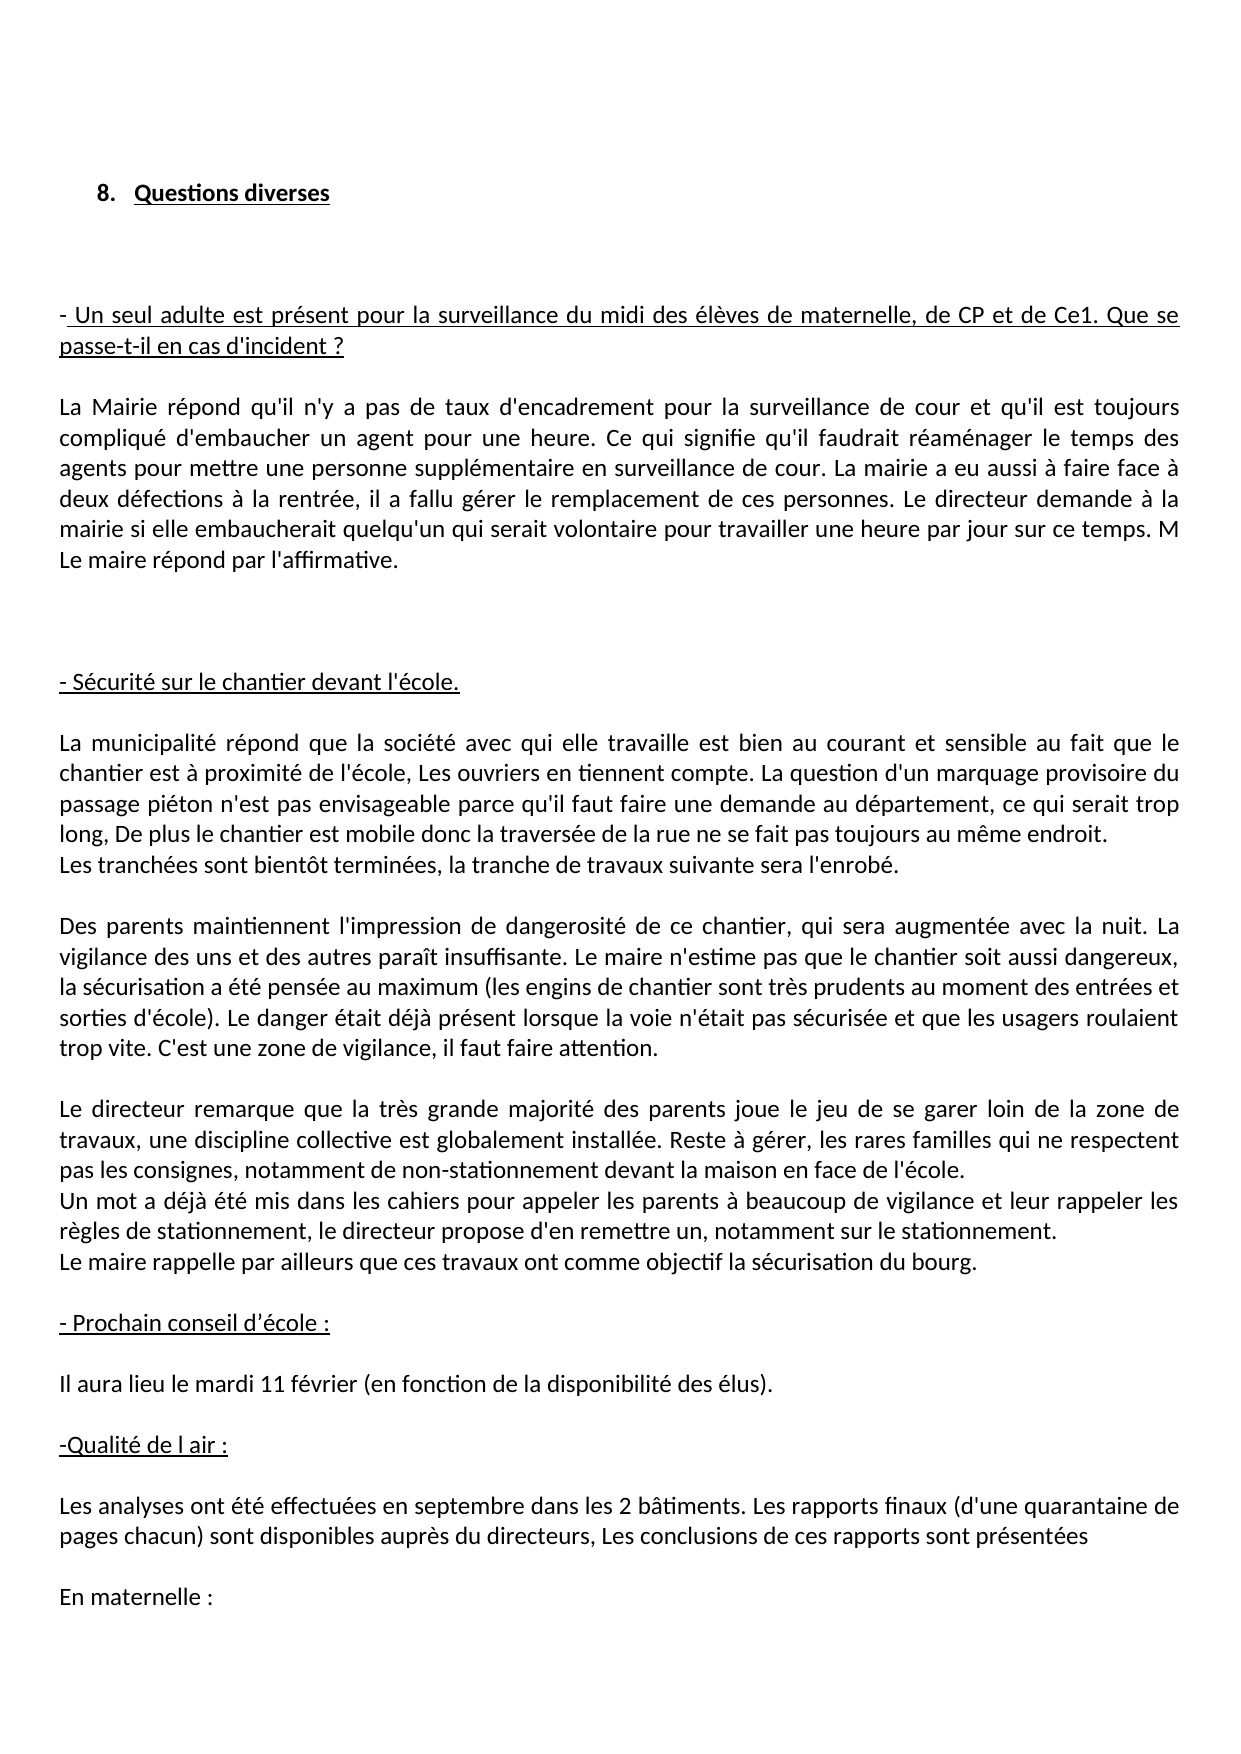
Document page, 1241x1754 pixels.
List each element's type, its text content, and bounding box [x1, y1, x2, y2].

text Un mot a déjà été mis dans les cahiers pour appeler les parents à beaucoup de vigilance et leur rappeler les règles de stationnement, le directeur propose d'en remettre un, notamment sur le stationnement. [59, 1185, 1181, 1246]
text Le maire rappelle par ailleurs que ces travaux ont comme objectif la sécurisation du bourg. [59, 1246, 1181, 1276]
text - Un seul adulte est présent pour la surveillance du midi des élèves de maternelle, de CP et de Ce1. Que se passe-t-il en cas d'incident ? [59, 300, 1181, 361]
text Des parents maintiennent l'impression de dangerosité de ce chantier, qui sera augmentée avec la nuit. La vigilance des uns et des autres paraît insuffisante. Le maire n'estime pas que le chantier soit aussi dangereux, la sécurisation a été pensée au maximum (les engins de chantier sont très prudents au moment des entrées et sorties d'école). Le danger était déjà présent lorsque la voie n'était pas sécurisée et que les usagers roulaient trop vite. C'est une zone de vigilance, il faut faire attention. [59, 910, 1181, 1063]
text La Mairie répond qu'il n'y a pas de taux d'encadrement pour la surveillance de cour et qu'il est toujours compliqué d'embaucher un agent pour une heure. Ce qui signifie qu'il faudrait réaménager le temps des agents pour mettre une personne supplémentaire en surveillance de cour. La mairie a eu aussi à faire face à deux défections à la rentrée, il a fallu gérer le remplacement de ces personnes. Le directeur demande à la mairie si elle embaucherait quelqu'un qui serait volontaire pour travailler une heure par jour sur ce temps. M Le maire répond par l'affirmative. [59, 391, 1181, 574]
text En maternelle : [59, 1582, 1181, 1612]
text Le directeur remarque que la très grande majorité des parents joue le jeu de se garer loin de la zone de travaux, une discipline collective est globalement installée. Reste à gérer, les rares familles qui ne respectent pas les consignes, notamment de non-stationnement devant la maison en face de l'école. [59, 1093, 1181, 1185]
text La municipalité répond que la société avec qui elle travaille est bien au courant et sensible au fait que le chantier est à proximité de l'école, Les ouvriers en tiennent compte. La question d'un marquage provisoire du passage piéton n'est pas envisageable parce qu'il faut faire une demande au département, ce qui serait trop long, De plus le chantier est mobile donc la traversée de la rue ne se fait pas toujours au même endroit. [59, 727, 1181, 849]
text Les analyses ont été effectuées en septembre dans les 2 bâtiments. Les rapports finaux (d'une quarantaine de pages chacun) sont disponibles auprès du directeurs, Les conclusions de ces rapports sont présentées [59, 1490, 1181, 1551]
text -Qualité de l air : [59, 1429, 1181, 1459]
text - Sécurité sur le chantier devant l'école. [59, 666, 1181, 696]
text - Prochain conseil d’école : [59, 1307, 1181, 1337]
list Questions diverses [97, 178, 1181, 208]
text Il aura lieu le mardi 11 février (en fonction de la disponibilité des élus). [59, 1368, 1181, 1398]
text Les tranchées sont bientôt terminées, la tranche de travaux suivante sera l'enrobé. [59, 849, 1181, 879]
